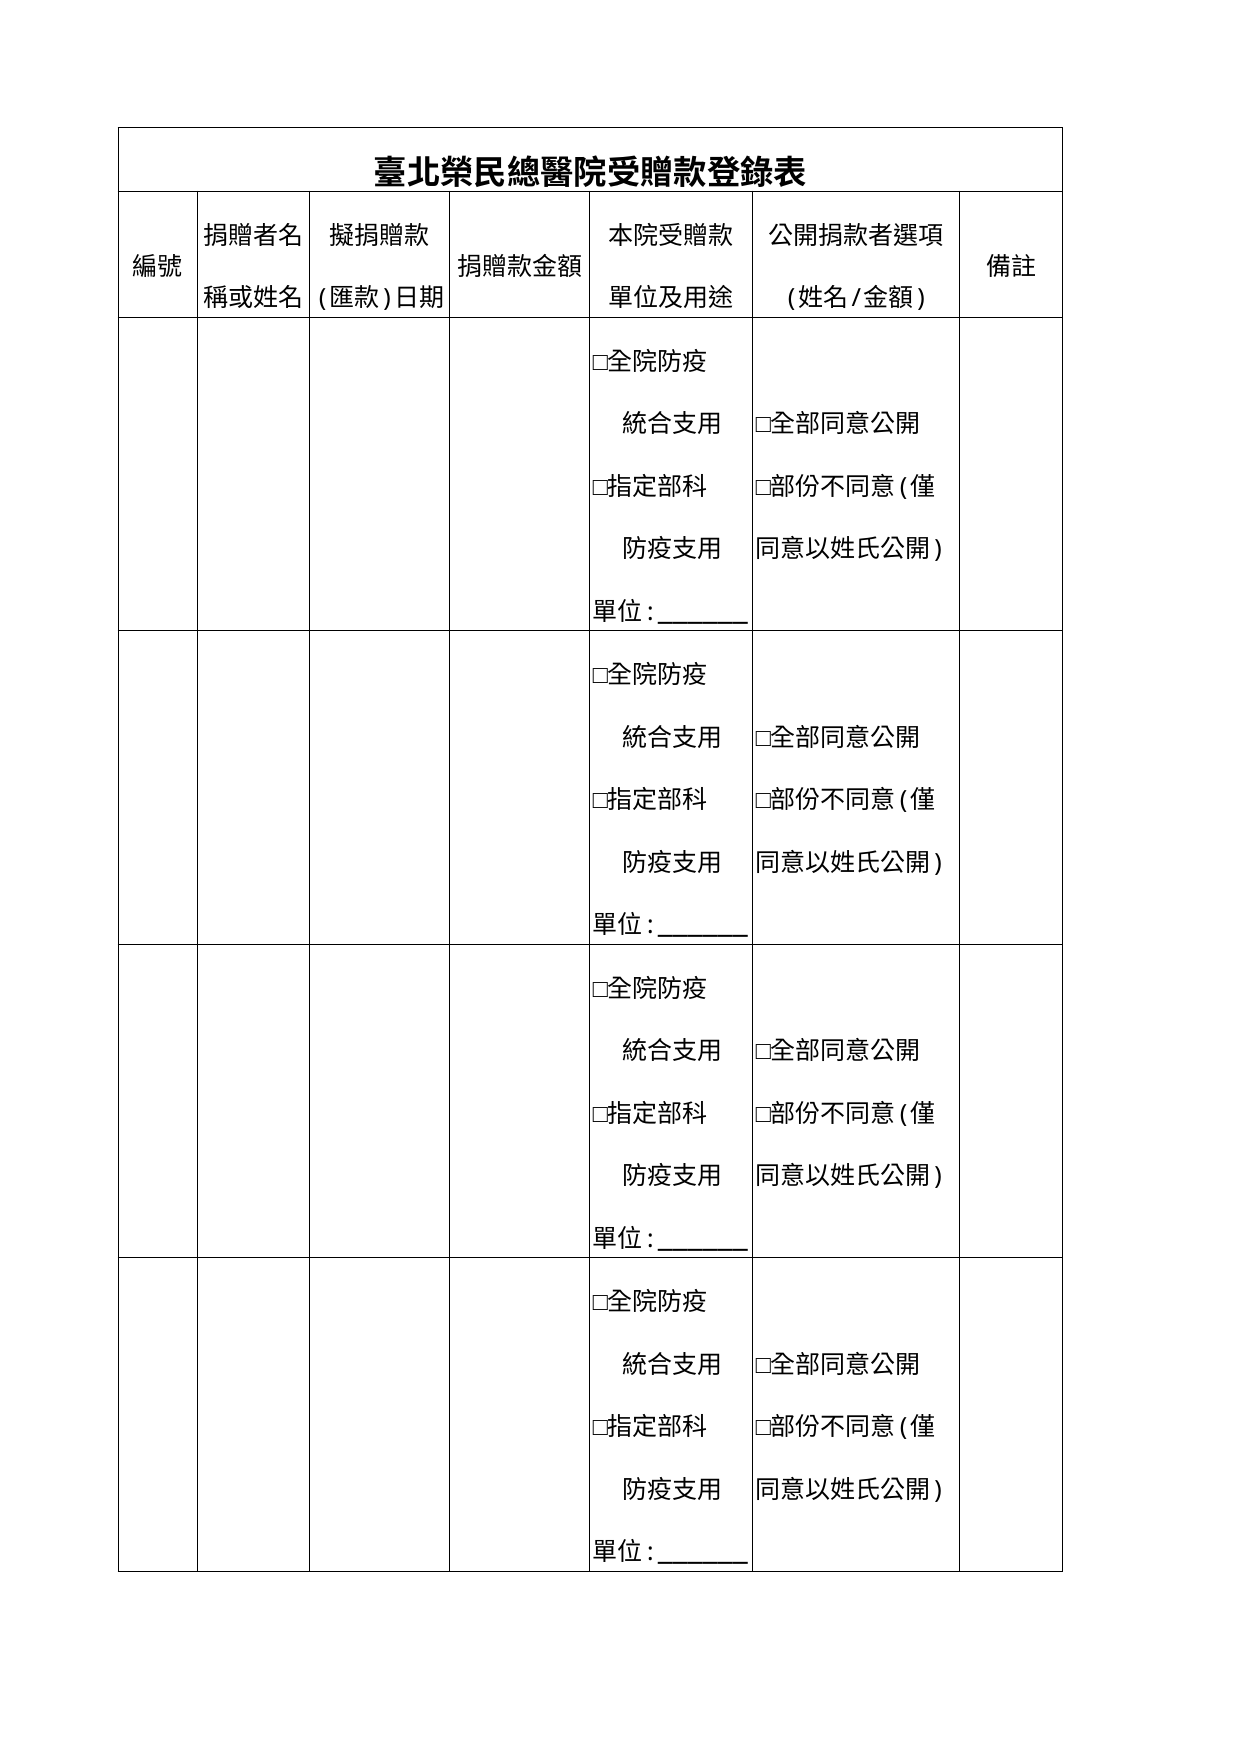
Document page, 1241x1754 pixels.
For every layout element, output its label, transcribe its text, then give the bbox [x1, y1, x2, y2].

table_cell [198, 1258, 309, 1571]
table_cell [310, 1258, 449, 1571]
table_cell [310, 945, 449, 1257]
table_cell [960, 1258, 1062, 1571]
table_cell □全院防疫 統合支用 □指定部科 防疫支用 單位:______ [590, 318, 752, 630]
table_cell [310, 318, 449, 630]
table_cell 編號 [119, 192, 197, 317]
table_cell □全院防疫 統合支用 □指定部科 防疫支用 單位:______ [590, 631, 752, 944]
table_cell [198, 945, 309, 1257]
table_cell [119, 945, 197, 1257]
table_cell 本院受贈款 單位及用途 [590, 192, 752, 317]
table_cell [119, 631, 197, 944]
table_header 臺北榮民總醫院受贈款登錄表 [119, 128, 1062, 191]
table_cell [960, 318, 1062, 630]
table_cell □全部同意公開 □部份不同意(僅同意以姓氏公開) [753, 1258, 959, 1571]
table_cell [119, 318, 197, 630]
table_cell □全部同意公開 □部份不同意(僅同意以姓氏公開) [753, 318, 959, 630]
table_cell 捐贈款金額 [450, 192, 589, 317]
table_cell [310, 631, 449, 944]
table_cell [450, 1258, 589, 1571]
table_cell [960, 631, 1062, 944]
table_cell □全部同意公開 □部份不同意(僅同意以姓氏公開) [753, 631, 959, 944]
table_cell [198, 318, 309, 630]
table_cell [450, 945, 589, 1257]
table_cell 備註 [960, 192, 1062, 317]
table_cell 公開捐款者選項(姓名/金額) [753, 192, 959, 317]
table_cell □全部同意公開 □部份不同意(僅同意以姓氏公開) [753, 945, 959, 1257]
table_cell [198, 631, 309, 944]
table_cell □全院防疫 統合支用 □指定部科 防疫支用 單位:______ [590, 1258, 752, 1571]
table_cell [450, 318, 589, 630]
table_cell 捐贈者名稱或姓名 [198, 192, 309, 317]
table_cell [119, 1258, 197, 1571]
table_cell □全院防疫 統合支用 □指定部科 防疫支用 單位:______ [590, 945, 752, 1257]
table_cell 擬捐贈款(匯款)日期 [310, 192, 449, 317]
table_cell [960, 945, 1062, 1257]
table_cell [450, 631, 589, 944]
